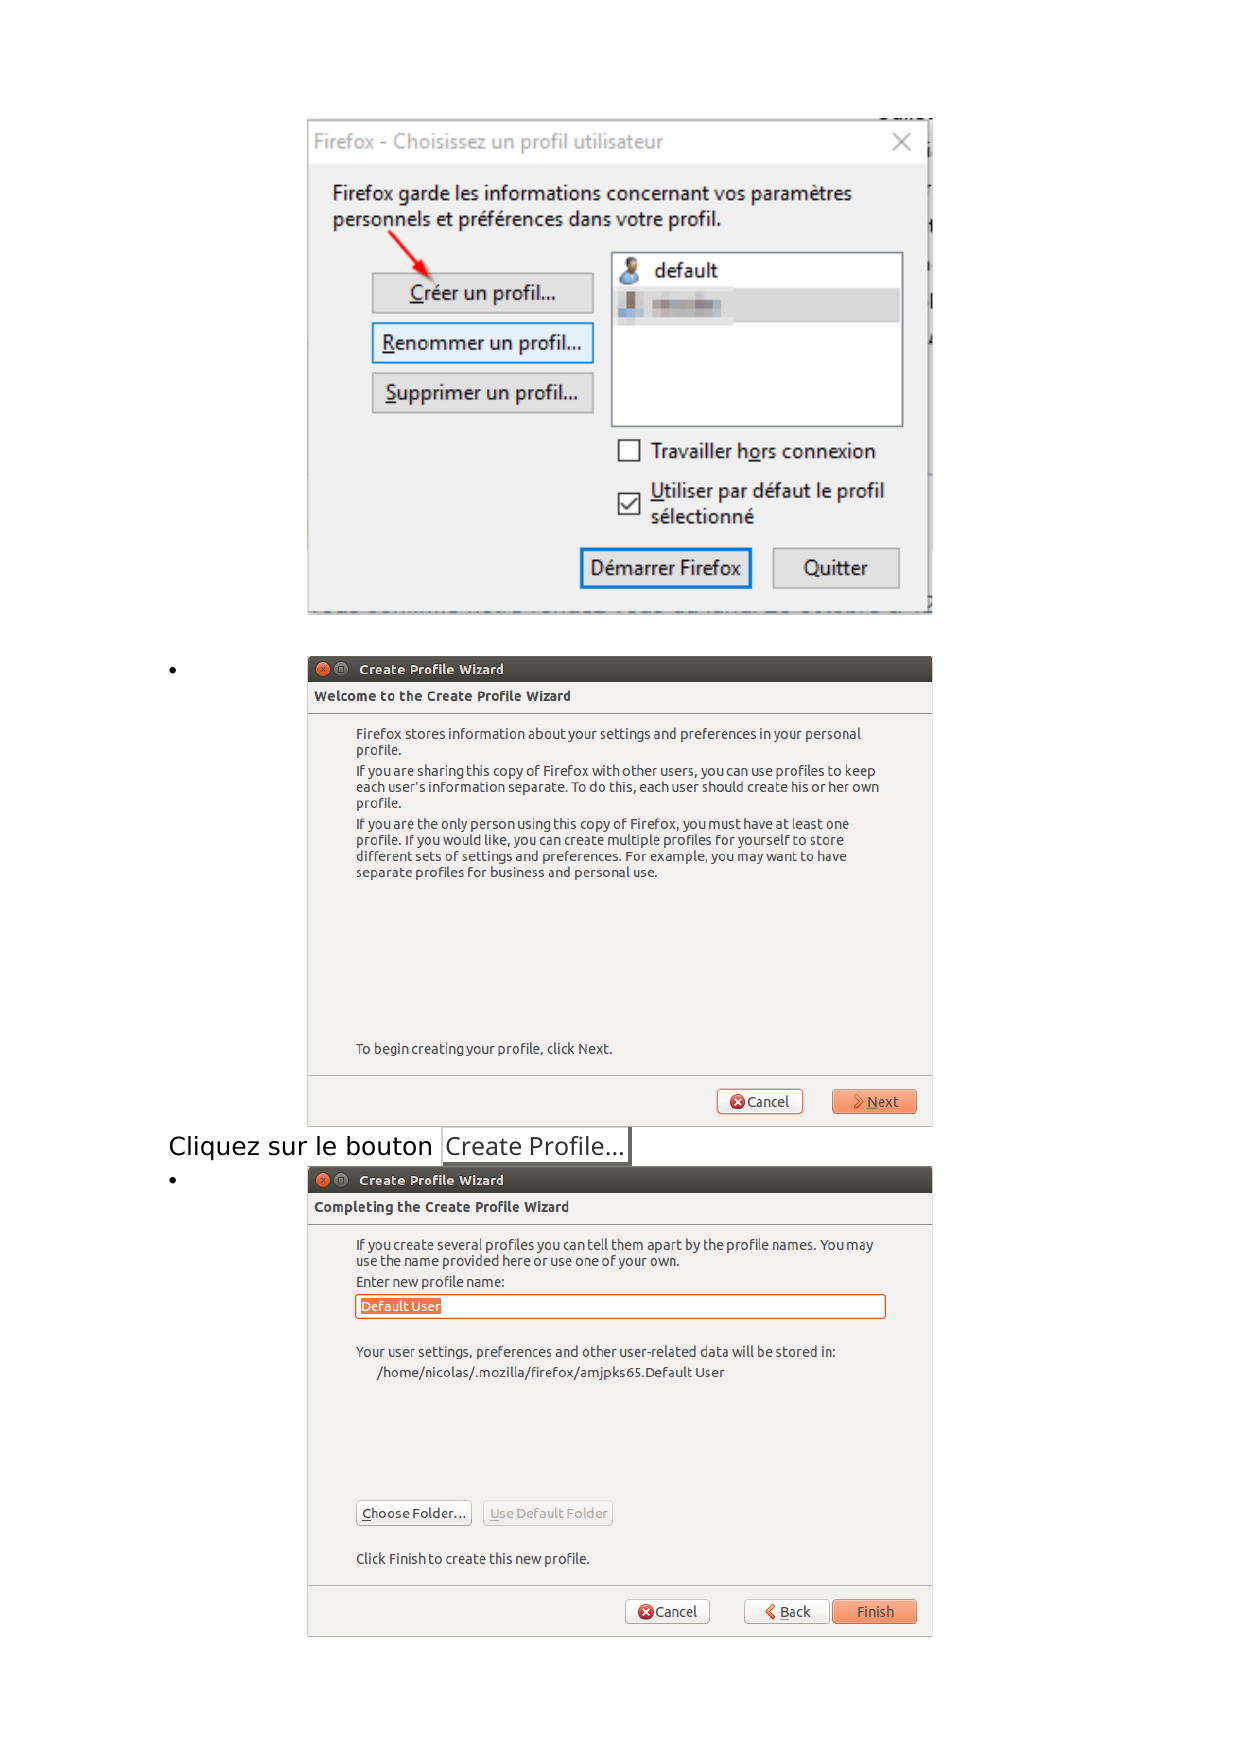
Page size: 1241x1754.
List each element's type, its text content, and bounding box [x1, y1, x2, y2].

list Cliquez sur le bouton Next [177, 1166, 307, 1196]
list Cliquez sur le bouton Next [933, 1166, 1122, 1196]
picture [307, 656, 933, 1127]
picture [307, 118, 933, 615]
picture [307, 1166, 933, 1637]
list Cliquez sur le bouton Create Profile... [632, 656, 1122, 1166]
list Cliquez sur le bouton Create Profile... [177, 656, 441, 1166]
